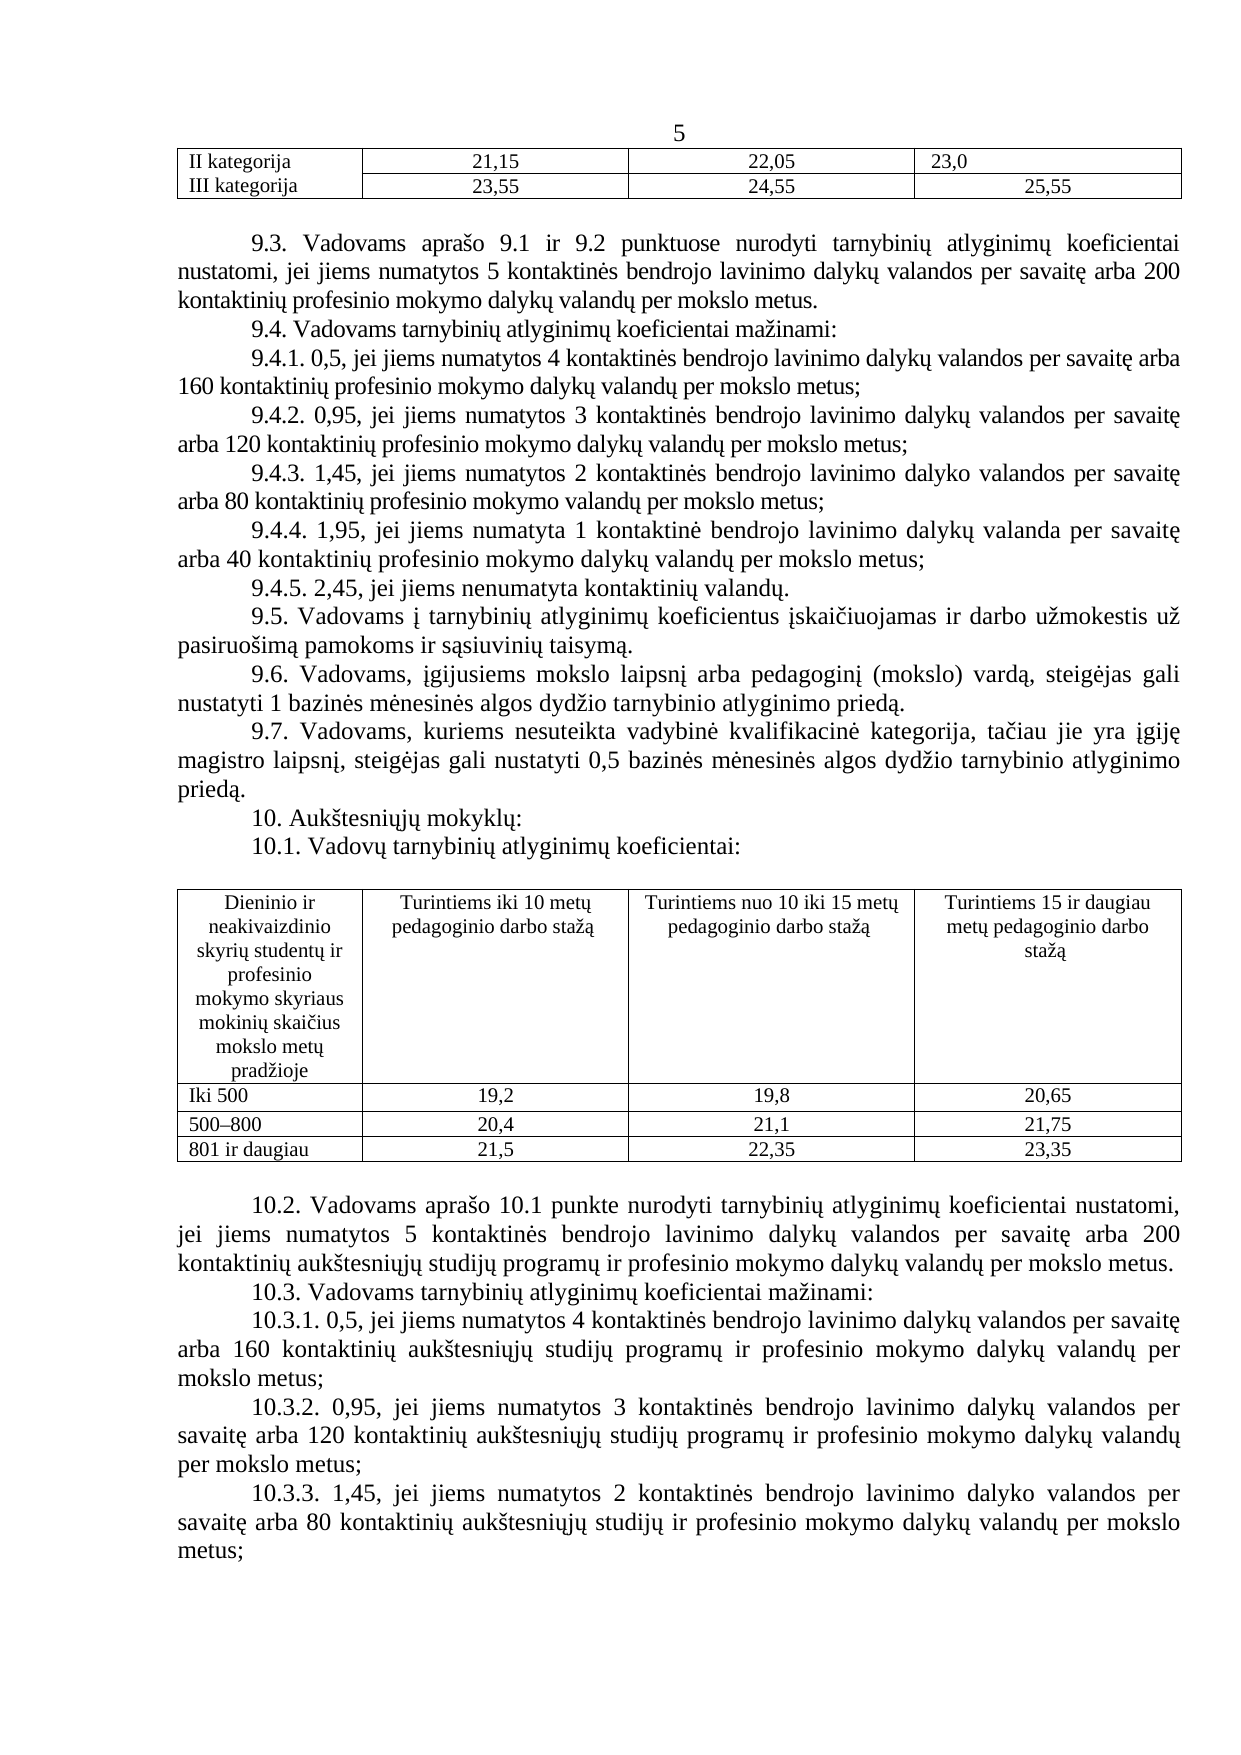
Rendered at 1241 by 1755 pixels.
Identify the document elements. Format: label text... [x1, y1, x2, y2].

text 9.4.1. 0,5, jei jiems numatytos 4 kontaktinės bendrojo lavinimo dalykų valandos per savaitę arba 160 kontaktinių profesinio mokymo dalykų valandų per mokslo metus; [177, 343, 1181, 400]
table_cell II kategorija III kategorija [178, 149, 362, 198]
table_cell 22,05 [629, 149, 914, 173]
table_cell 23,55 [363, 174, 628, 198]
table_cell 21,75 [915, 1112, 1181, 1136]
table_cell 21,5 [363, 1137, 628, 1161]
text 10.3.3. 1,45, jei jiems numatytos 2 kontaktinės bendrojo lavinimo dalyko valandos per savaitę arba 80 kontaktinių aukštesniųjų studijų ir profesinio mokymo dalykų valandų per mokslo metus; [177, 1478, 1181, 1564]
table_cell 22,35 [629, 1137, 914, 1161]
table_cell 801 ir daugiau [178, 1137, 362, 1161]
table_cell 21,1 [629, 1112, 914, 1136]
text 9.6. Vadovams, įgijusiems mokslo laipsnį arba pedagoginį (mokslo) vardą, steigėjas gali nustatyti 1 bazinės mėnesinės algos dydžio tarnybinio atlyginimo priedą. [177, 659, 1181, 716]
text 9.4.2. 0,95, jei jiems numatytos 3 kontaktinės bendrojo lavinimo dalykų valandos per savaitę arba 120 kontaktinių profesinio mokymo dalykų valandų per mokslo metus; [177, 400, 1181, 458]
table_cell 23,35 [915, 1137, 1181, 1161]
table_cell 19,2 [363, 1084, 628, 1111]
text 9.4.3. 1,45, jei jiems numatytos 2 kontaktinės bendrojo lavinimo dalyko valandos per savaitę arba 80 kontaktinių profesinio mokymo valandų per mokslo metus; [177, 458, 1181, 515]
table_header Dieninio ir neakivaizdinio skyrių studentų ir profesinio mokymo skyriaus mokinių skaičius mokslo metų pradžioje [178, 890, 362, 1082]
table_header Turintiems 15 ir daugiau metų pedagoginio darbo stažą [915, 890, 1181, 1082]
text 9.5. Vadovams į tarnybinių atlyginimų koeficientus įskaičiuojamas ir darbo užmokestis už pasiruošimą pamokoms ir sąsiuvinių taisymą. [177, 601, 1181, 659]
table_cell 500–800 [178, 1112, 362, 1136]
table_header Turintiems nuo 10 iki 15 metų pedagoginio darbo stažą [629, 890, 914, 1082]
table_header Turintiems iki 10 metų pedagoginio darbo stažą [363, 890, 628, 1082]
table_cell 20,4 [363, 1112, 628, 1136]
table_cell 24,55 [629, 174, 914, 198]
table_cell Iki 500 [178, 1084, 362, 1111]
text 9.7. Vadovams, kuriems nesuteikta vadybinė kvalifikacinė kategorija, tačiau jie yra įgiję magistro laipsnį, steigėjas gali nustatyti 0,5 bazinės mėnesinės algos dydžio tarnybinio atlyginimo priedą. [177, 716, 1181, 803]
text 10. Aukštesniųjų mokyklų: [177, 803, 1181, 831]
text 9.3. Vadovams aprašo 9.1 ir 9.2 punktuose nurodyti tarnybinių atlyginimų koeficientai nustatomi, jei jiems numatytos 5 kontaktinės bendrojo lavinimo dalykų valandos per savaitę arba 200 kontaktinių profesinio mokymo dalykų valandų per mokslo metus. [177, 228, 1181, 314]
text 10.3.1. 0,5, jei jiems numatytos 4 kontaktinės bendrojo lavinimo dalykų valandos per savaitę arba 160 kontaktinių aukštesniųjų studijų programų ir profesinio mokymo dalykų valandų per mokslo metus; [177, 1306, 1181, 1392]
table_cell 23,0 [915, 149, 1181, 173]
text 10.1. Vadovų tarnybinių atlyginimų koeficientai: [177, 831, 1181, 860]
table_cell 25,55 [915, 174, 1181, 198]
table_cell 21,15 [363, 149, 628, 173]
text 9.4.4. 1,95, jei jiems numatyta 1 kontaktinė bendrojo lavinimo dalykų valanda per savaitę arba 40 kontaktinių profesinio mokymo dalykų valandų per mokslo metus; [177, 515, 1181, 573]
table_cell 19,8 [629, 1084, 914, 1111]
text 10.3.2. 0,95, jei jiems numatytos 3 kontaktinės bendrojo lavinimo dalykų valandos per savaitę arba 120 kontaktinių aukštesniųjų studijų programų ir profesinio mokymo dalykų valandų per mokslo metus; [177, 1392, 1181, 1478]
text 10.3. Vadovams tarnybinių atlyginimų koeficientai mažinami: [177, 1277, 1181, 1306]
text 9.4.5. 2,45, jei jiems nenumatyta kontaktinių valandų. [177, 573, 1181, 601]
text 10.2. Vadovams aprašo 10.1 punkte nurodyti tarnybinių atlyginimų koeficientai nustatomi, jei jiems numatytos 5 kontaktinės bendrojo lavinimo dalykų valandos per savaitę arba 200 kontaktinių aukštesniųjų studijų programų ir profesinio mokymo dalykų valandų per mokslo metus. [177, 1191, 1181, 1277]
table_cell 20,65 [915, 1084, 1181, 1111]
text 9.4. Vadovams tarnybinių atlyginimų koeficientai mažinami: [177, 314, 1181, 343]
